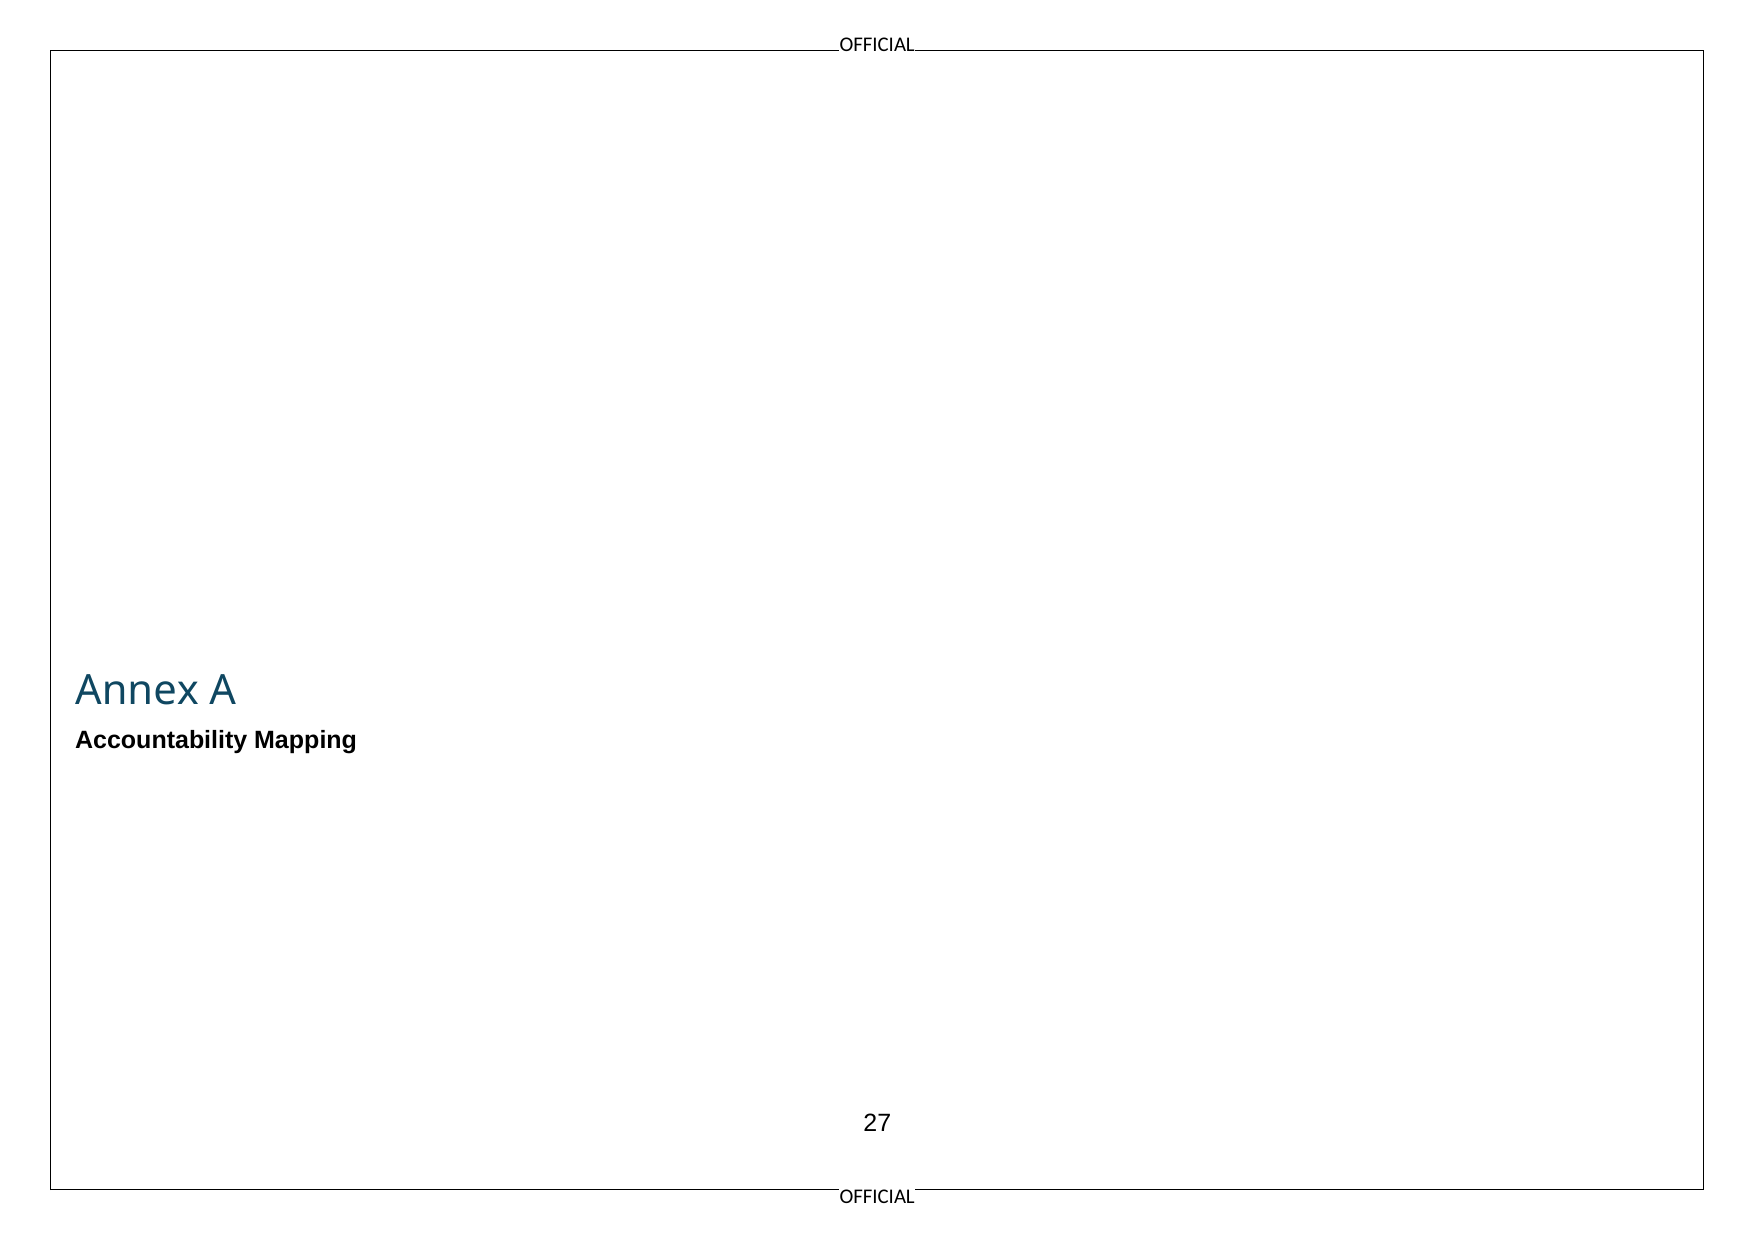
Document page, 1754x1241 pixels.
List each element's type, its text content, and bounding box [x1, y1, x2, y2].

text Accountability Mapping [75, 724, 1679, 753]
subtitle Annex A [75, 659, 1679, 716]
